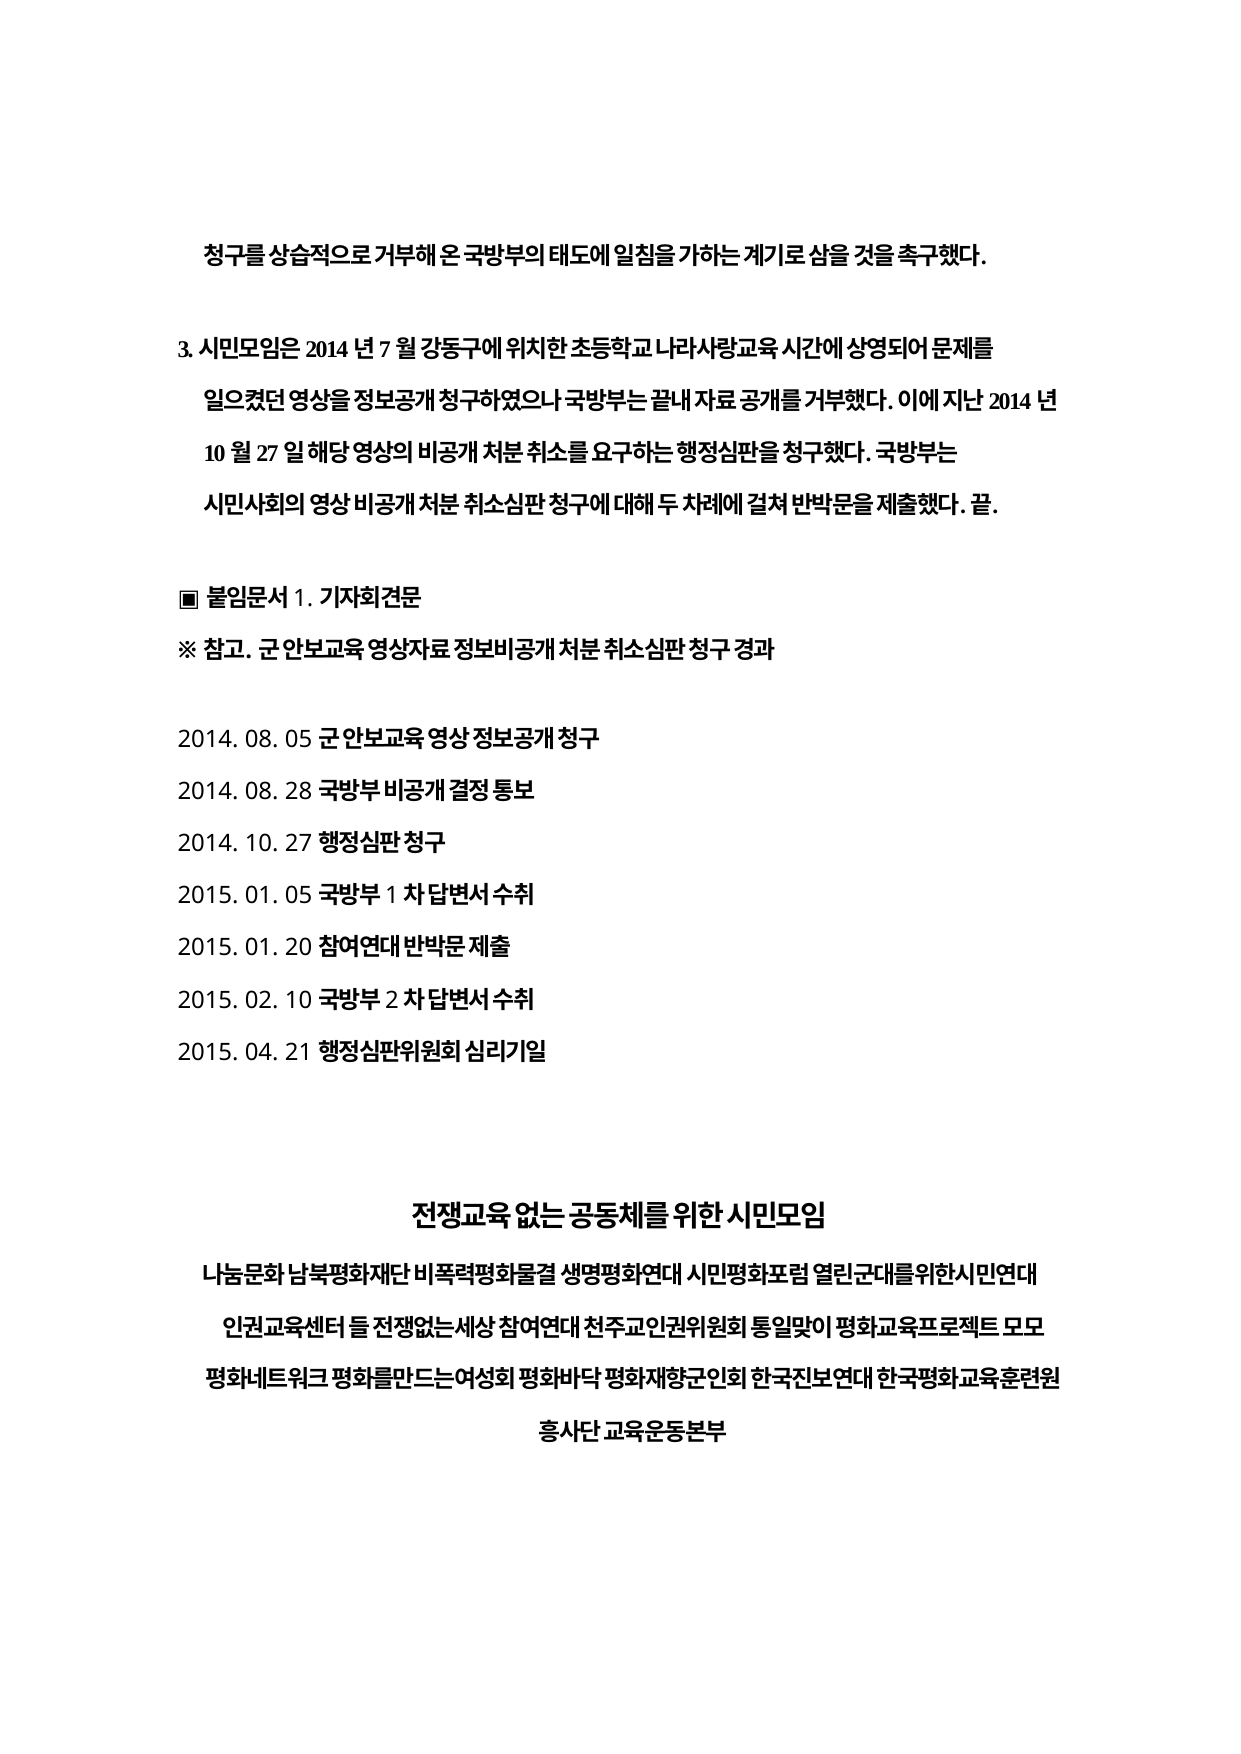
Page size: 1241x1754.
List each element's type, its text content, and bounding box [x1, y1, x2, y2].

text 나눔문화 남북평화재단 비폭력평화물결 생명평화연대 시민평화포럼 열린군대를위한시민연대 인권교육센터 들 전쟁없는세상 참여연대 천주교인권위원회 통일맞이 평화교육프로젝트 모모 평화네트워크 평화를만드는여성회 평화바닥 평화재향군인회 한국진보연대 한국평화교육훈련원 흥사단 교육운동본부 [177, 1256, 1063, 1447]
text 2014. 08. 28 국방부 비공개 결정 통보 [177, 771, 1063, 806]
text 청구를 상습적으로 거부해 온 국방부의 태도에 일침을 가하는 계기로 삼을 것을 촉구했다. [177, 236, 1063, 271]
text 3. 시민모임은 2014년 7월 강동구에 위치한 초등학교 나라사랑교육 시간에 상영되어 문제를 일으켰던 영상을 정보공개 청구하였으나 국방부는 끝내 자료 공개를 거부했다. 이에 지난 2014년 10월 27일 해당 영상의 비공개 처분 취소를 요구하는 행정심판을 청구했다. 국방부는 시민사회의 영상 비공개 처분 취소심판 청구에 대해 두 차례에 걸쳐 반박문을 제출했다. 끝. [177, 329, 1063, 520]
text 전쟁교육 없는 공동체를 위한 시민모임 [177, 1193, 1063, 1235]
text 2015. 02. 10 국방부 2차 답변서 수취 [177, 980, 1063, 1015]
text 2014. 08. 05 군 안보교육 영상 정보공개 청구 [177, 719, 1063, 754]
text 2015. 04. 21 행정심판위원회 심리기일 [177, 1032, 1063, 1067]
text 2014. 10. 27 행정심판 청구 [177, 824, 1063, 858]
text ▣ 붙임문서 1. 기자회견문 [177, 579, 1063, 614]
text 2015. 01. 20 참여연대 반박문 제출 [177, 928, 1063, 963]
text 2015. 01. 05 국방부 1차 답변서 수취 [177, 876, 1063, 911]
text ※ 참고. 군 안보교육 영상자료 정보비공개 처분 취소심판 청구 경과 [177, 631, 1063, 666]
